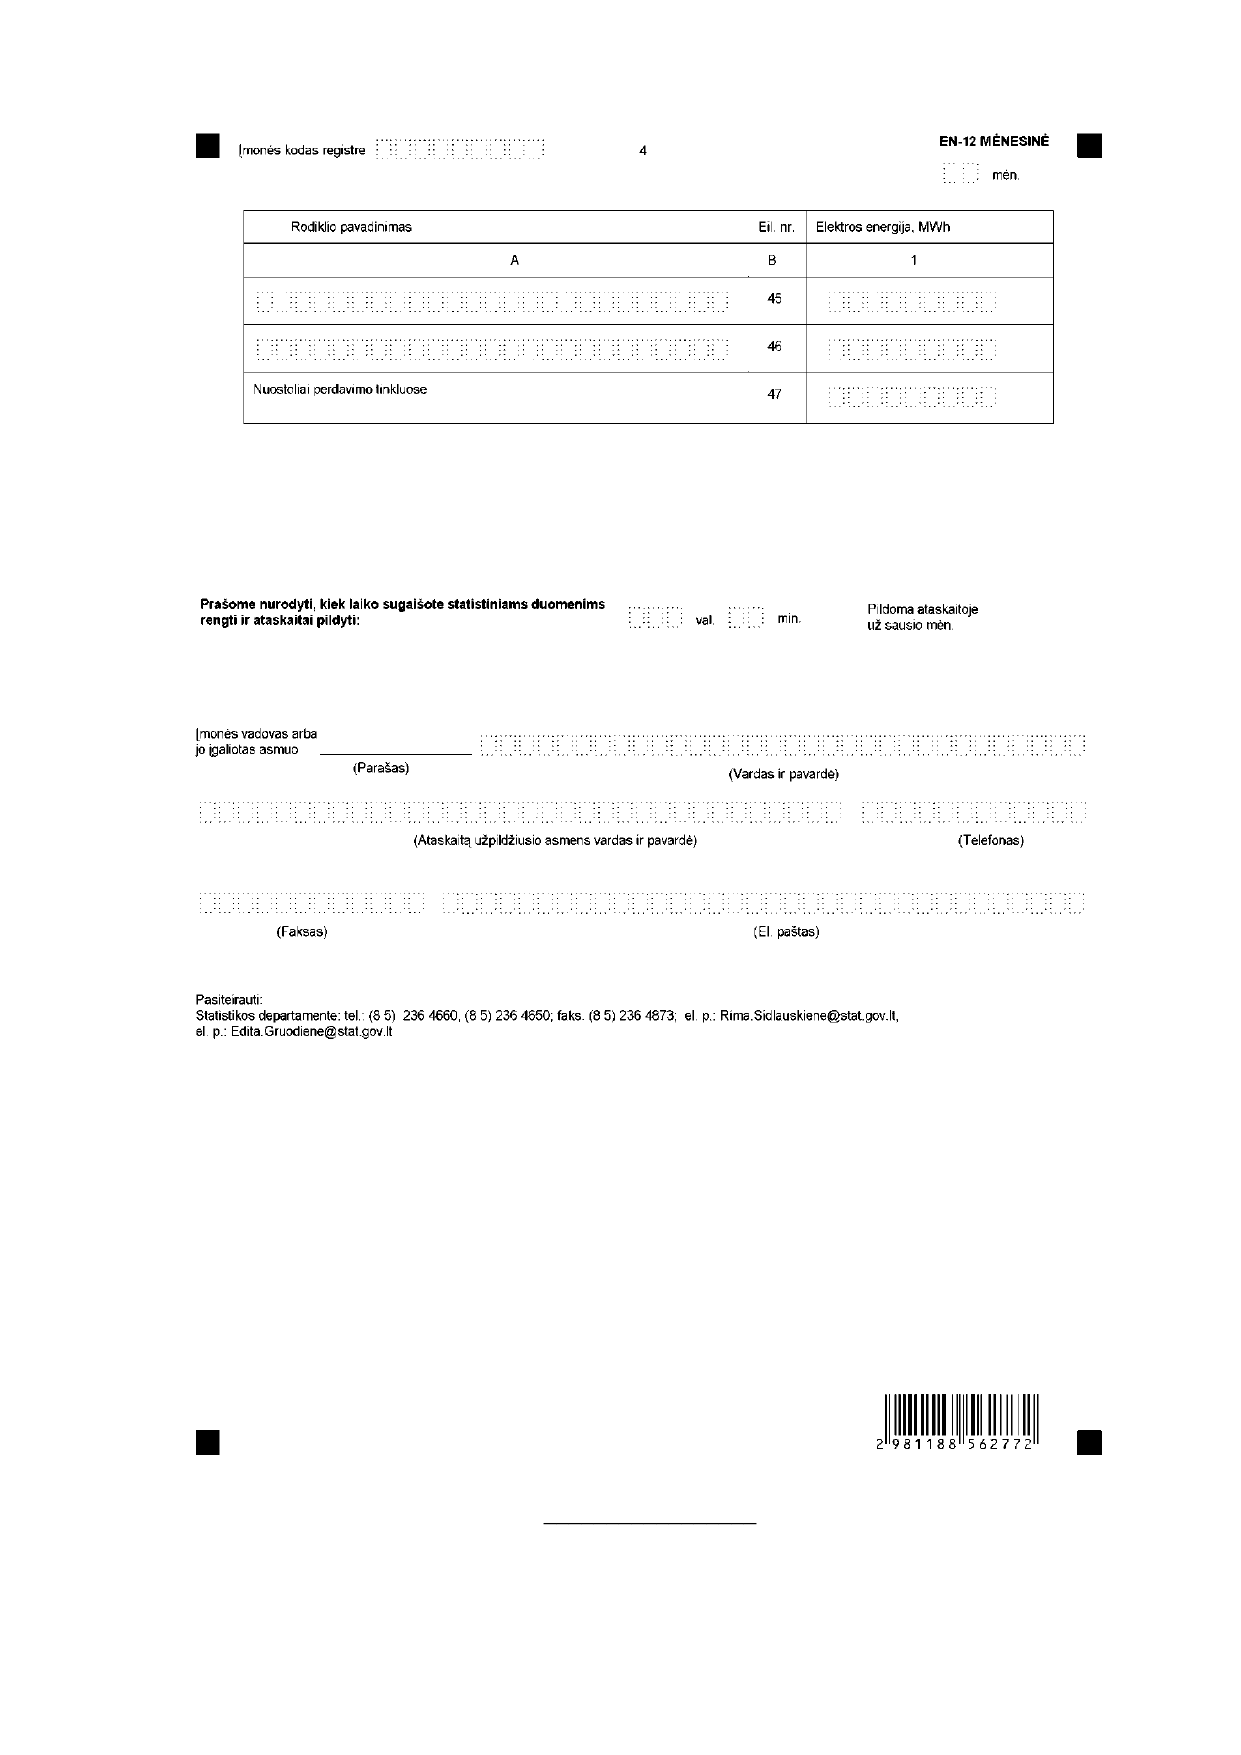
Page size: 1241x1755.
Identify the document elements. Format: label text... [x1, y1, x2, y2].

text _________________ [177, 1498, 1122, 1527]
